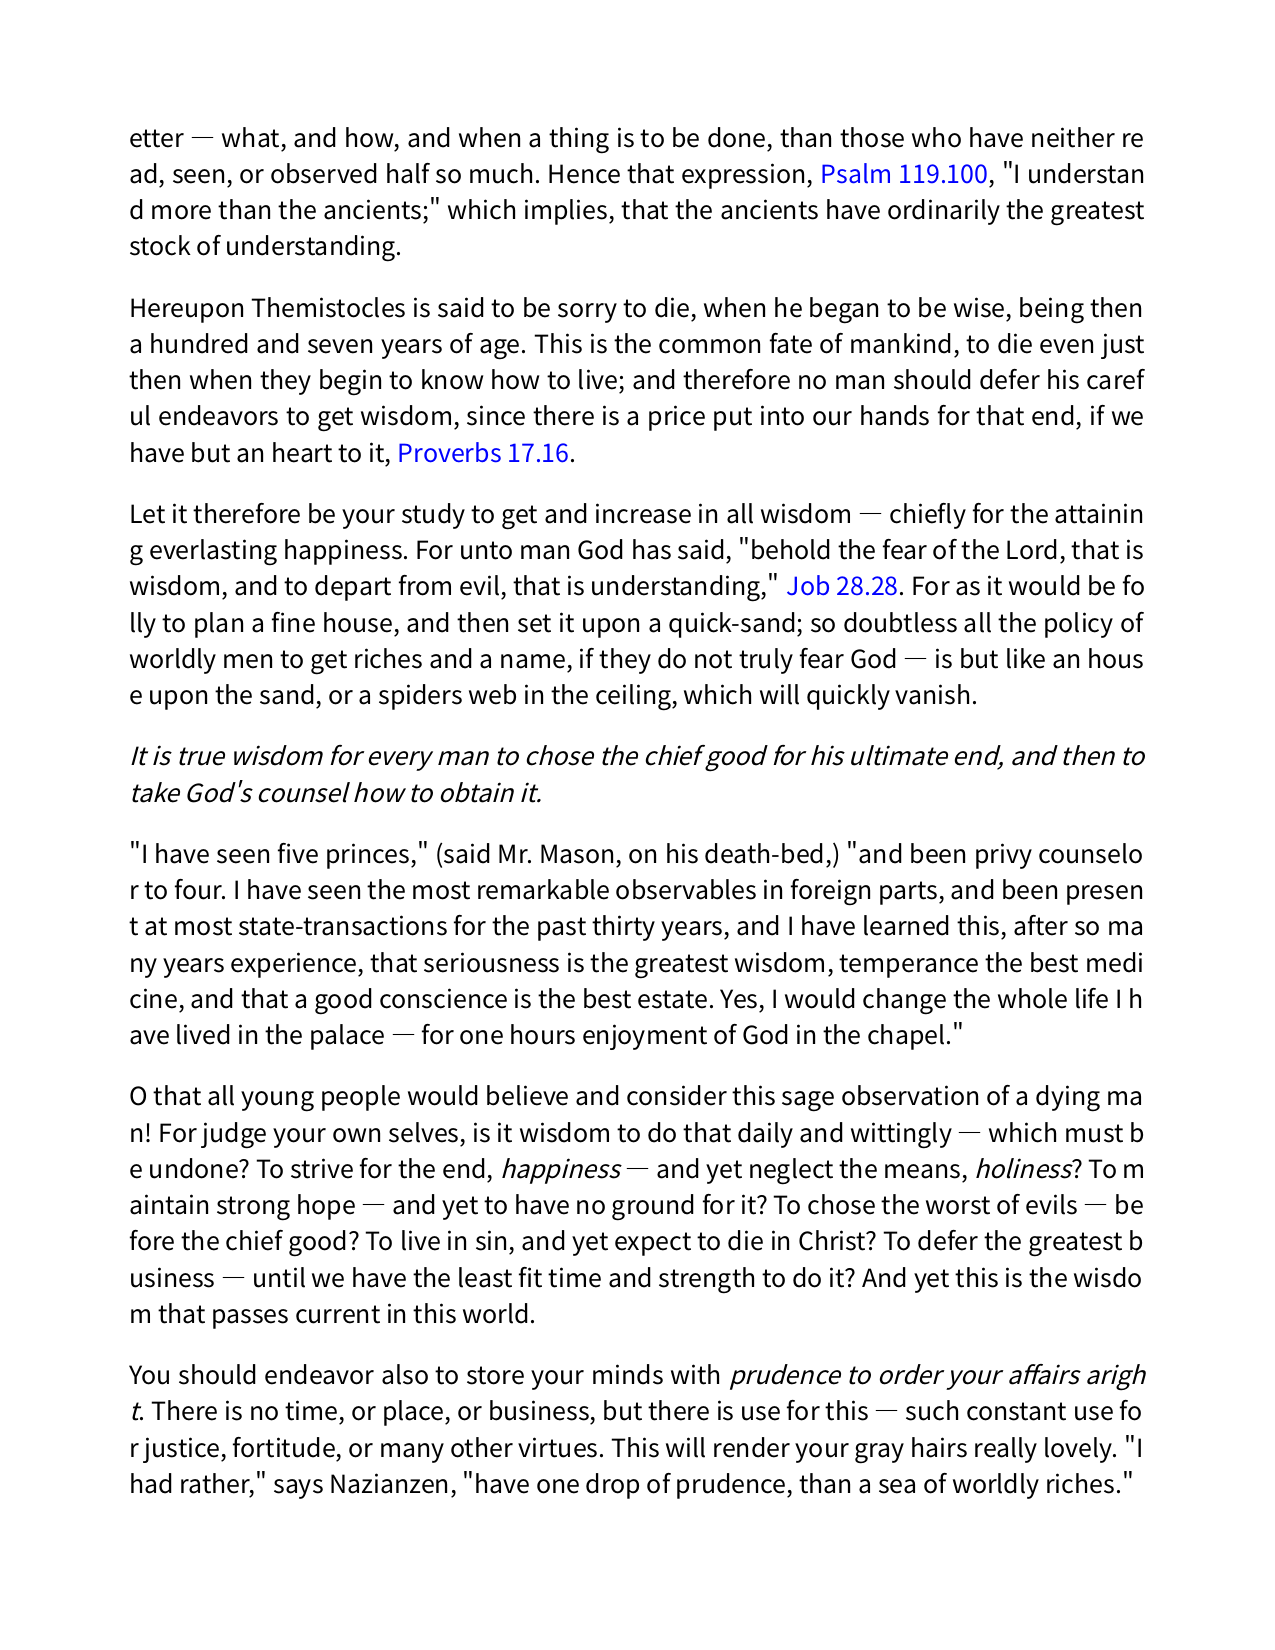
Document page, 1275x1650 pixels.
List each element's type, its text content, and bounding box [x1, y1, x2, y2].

text It is true wisdom for every man to chose the chief good for his ultimate end, and then to take God's counsel how to obtain it. [129, 737, 1146, 809]
text etter — what, and how, and when a thing is to be done, than those who have neither read, seen, or observed half so much. Hence that expression, Psalm 119.100, "I understand more than the ancients;" which implies, that the ancients have ordinarily the greatest stock of understanding. [129, 118, 1146, 263]
text O that all young people would believe and consider this sage observation of a dying man! For judge your own selves, is it wisdom to do that daily and wittingly — which must be undone? To strive for the end, happiness — and yet neglect the means, holiness? To maintain strong hope — and yet to have no ground for it? To chose the worst of evils — before the chief good? To live in sin, and yet expect to die in Christ? To defer the greatest business — until we have the least fit time and strength to do it? And yet this is the wisdom that passes current in this world. [129, 1077, 1146, 1331]
text Hereupon Themistocles is said to be sorry to die, when he began to be wise, being then a hundred and seven years of age. This is the common fate of mankind, to die even just then when they begin to know how to live; and therefore no man should defer his careful endeavors to get wisdom, since there is a price put into our hands for that end, if we have but an heart to it, Proverbs 17.16. [129, 288, 1146, 469]
text "I have seen five princes," (said Mr. Mason, on his death-bed,) "and been privy counselor to four. I have seen the most remarkable observables in foreign parts, and been present at most state-transactions for the past thirty years, and I have learned this, after so many years experience, that seriousness is the greatest wisdom, temperance the best medicine, and that a good conscience is the best estate. Yes, I would change the whole life I have lived in the palace — for one hours enjoyment of God in the chapel." [129, 834, 1146, 1052]
text You should endeavor also to store your minds with prudence to order your affairs aright. There is no time, or place, or business, but there is use for this — such constant use for justice, fortitude, or many other virtues. This will render your gray hairs really lovely. "I had rather," says Nazianzen, "have one drop of prudence, than a sea of worldly riches." [129, 1356, 1146, 1501]
text Let it therefore be your study to get and increase in all wisdom — chiefly for the attaining everlasting happiness. For unto man God has said, "behold the fear of the Lord, that is wisdom, and to depart from evil, that is understanding," Job 28.28. For as it would be folly to plan a fine house, and then set it upon a quick-sand; so doubtless all the policy of worldly men to get riches and a name, if they do not truly fear God — is but like an house upon the sand, or a spiders web in the ceiling, which will quickly vanish. [129, 494, 1146, 712]
